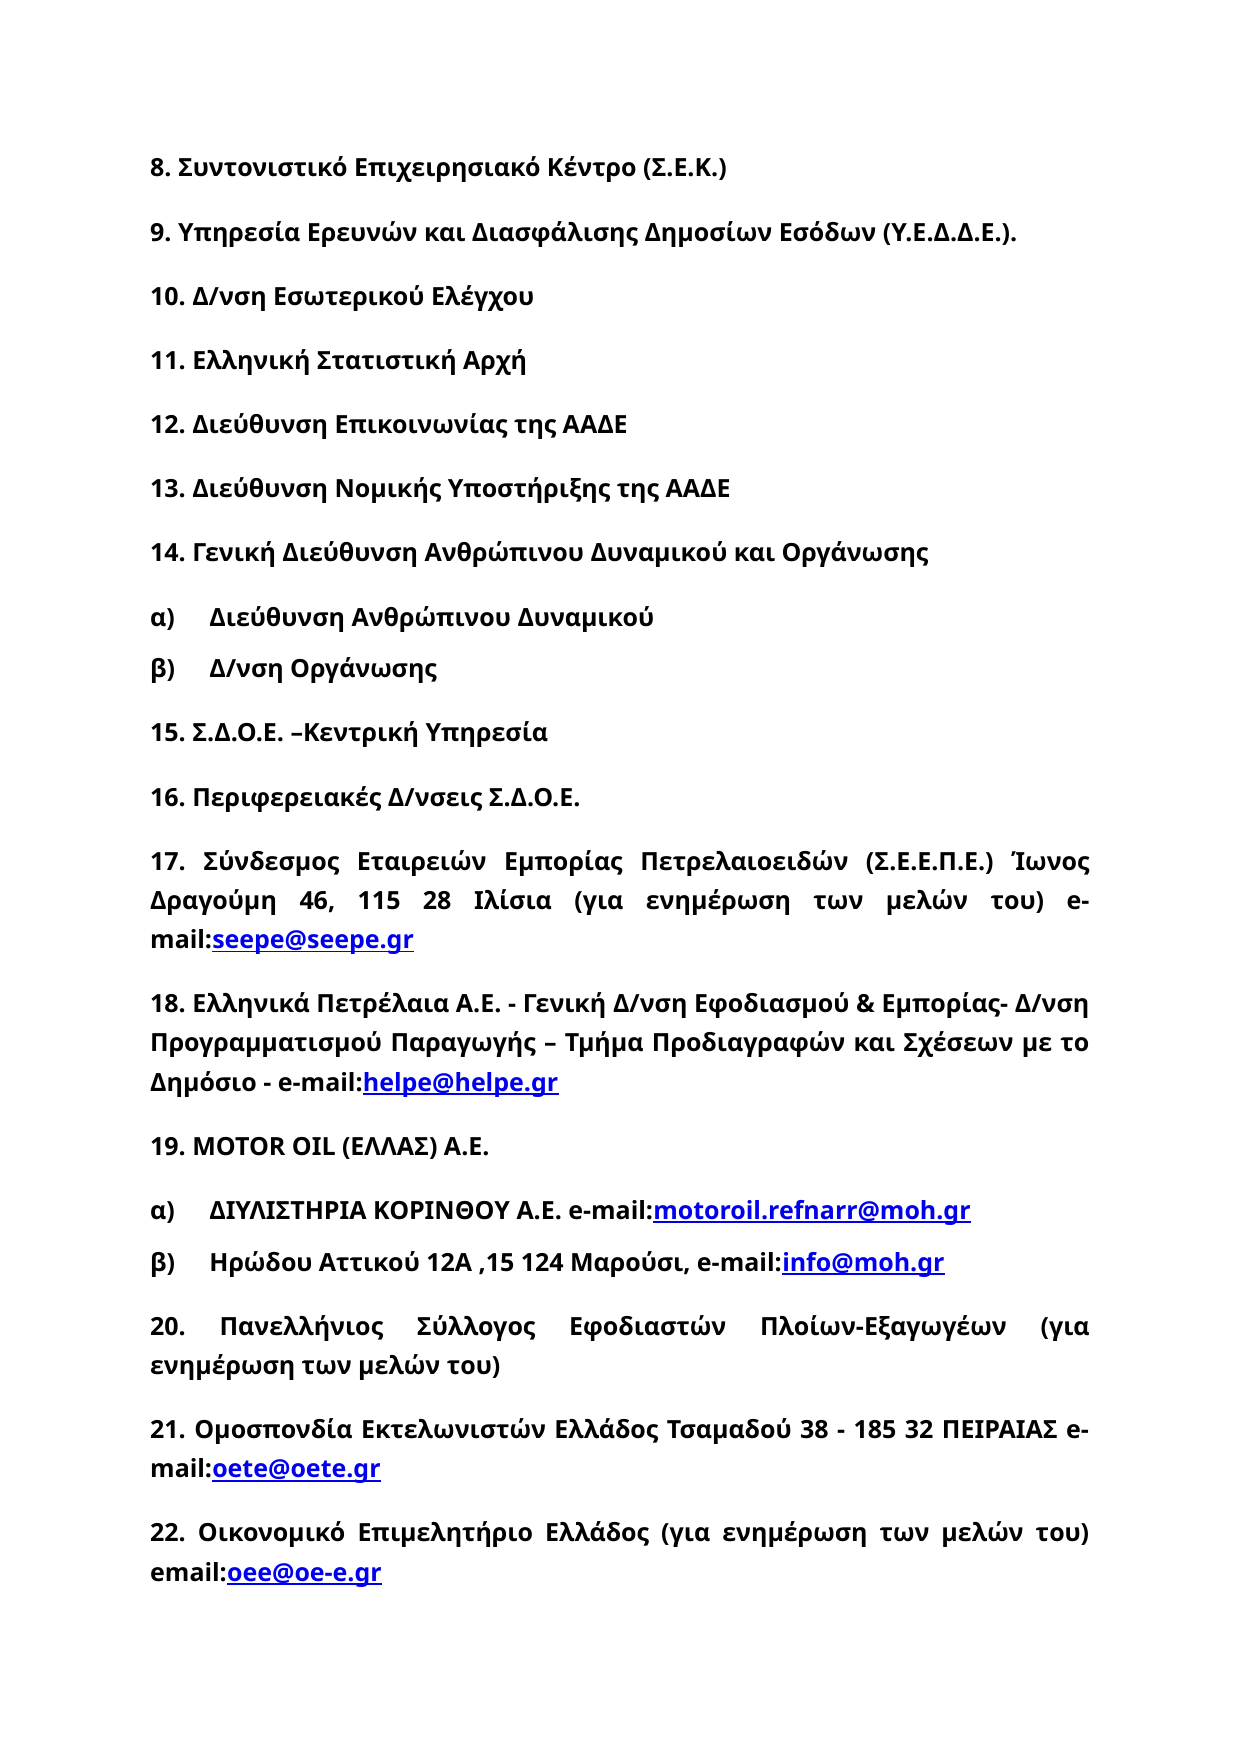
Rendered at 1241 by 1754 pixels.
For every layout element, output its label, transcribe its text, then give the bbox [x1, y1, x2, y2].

text 17. Σύνδεσμος Εταιρειών Εμπορίας Πετρελαιοειδών (Σ.Ε.Ε.Π.Ε.) Ίωνος Δραγούμη 46, 115 28 Ιλίσια (για ενημέρωση των μελών του) e-mail:seepe@seepe.gr [150, 843, 1090, 956]
text 19. MOTOR OIL (ΕΛΛΑΣ) Α.Ε. [150, 1128, 1090, 1162]
text 16. Περιφερειακές Δ/νσεις Σ.Δ.Ο.Ε. [150, 779, 1090, 813]
text 15. Σ.Δ.Ο.Ε. –Κεντρική Υπηρεσία [150, 715, 1090, 749]
text 12. Διεύθυνση Επικοινωνίας της ΑΑΔΕ [150, 407, 1090, 441]
text 18. Ελληνικά Πετρέλαια Α.Ε. - Γενική Δ/νση Εφοδιασμού & Εμπορίας- Δ/νση Προγραμματισμού Παραγωγής – Τμήμα Προδιαγραφών και Σχέσεων με το Δημόσιο - e-mail:helpe@helpe.gr [150, 986, 1090, 1098]
list β) Ηρώδου Αττικού 12Α ,15 124 Μαρούσι, e-mail:info@moh.gr [150, 1244, 1090, 1278]
text 9. Υπηρεσία Ερευνών και Διασφάλισης Δημοσίων Εσόδων (Υ.Ε.Δ.Δ.Ε.). [150, 214, 1090, 248]
list α) ΔΙΥΛΙΣΤΗΡΙΑ ΚΟΡΙΝΘΟΥ Α.Ε. e-mail:motoroil.refnarr@moh.gr [150, 1192, 1090, 1227]
list α) Διεύθυνση Ανθρώπινου Δυναμικού [150, 599, 1090, 633]
list β) Δ/νση Οργάνωσης [150, 651, 1090, 685]
text 10. Δ/νση Εσωτερικού Ελέγχου [150, 278, 1090, 312]
text 20. Πανελλήνιος Σύλλογος Εφοδιαστών Πλοίων-Εξαγωγέων (για ενημέρωση των μελών του) [150, 1308, 1090, 1382]
text 22. Οικονομικό Επιμελητήριο Ελλάδος (για ενημέρωση των μελών του) email:oee@oe-e.gr [150, 1515, 1090, 1588]
text 11. Ελληνική Στατιστική Αρχή [150, 342, 1090, 377]
text 13. Διεύθυνση Νομικής Υποστήριξης της ΑΑΔΕ [150, 471, 1090, 505]
text 14. Γενική Διεύθυνση Ανθρώπινου Δυναμικού και Οργάνωσης [150, 535, 1090, 569]
text 8. Συντονιστικό Επιχειρησιακό Κέντρο (Σ.Ε.Κ.) [150, 150, 1090, 184]
text 21. Ομοσπονδία Εκτελωνιστών Ελλάδος Τσαμαδού 38 - 185 32 ΠΕΙΡΑΙΑΣ e-mail:oete@oete.gr [150, 1412, 1090, 1485]
